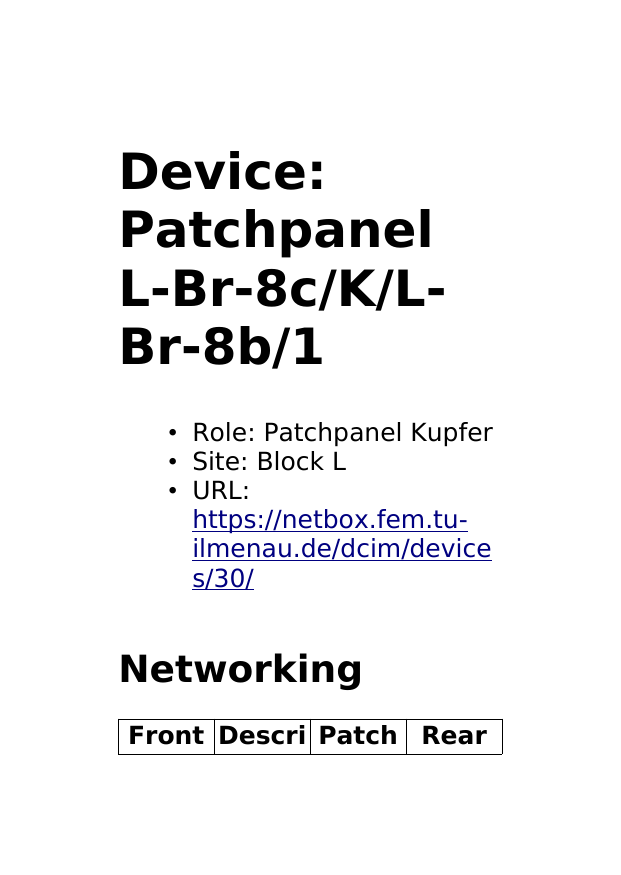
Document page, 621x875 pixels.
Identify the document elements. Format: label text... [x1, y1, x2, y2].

table_header Front [119, 720, 214, 753]
table_header Descri [215, 720, 310, 753]
subtitle Device: Patchpanel L-Br-8c/K/L-Br-8b/1 [118, 143, 502, 376]
list URL: https://netbox.fem.tu-ilmenau.de/dcim/devices/30/ [177, 476, 502, 593]
list Role: Patchpanel Kupfer [177, 418, 502, 447]
list Site: Block L [177, 447, 502, 476]
subtitle Networking [118, 647, 502, 691]
table_header Patch [311, 720, 406, 753]
table_header Rear [407, 720, 502, 753]
